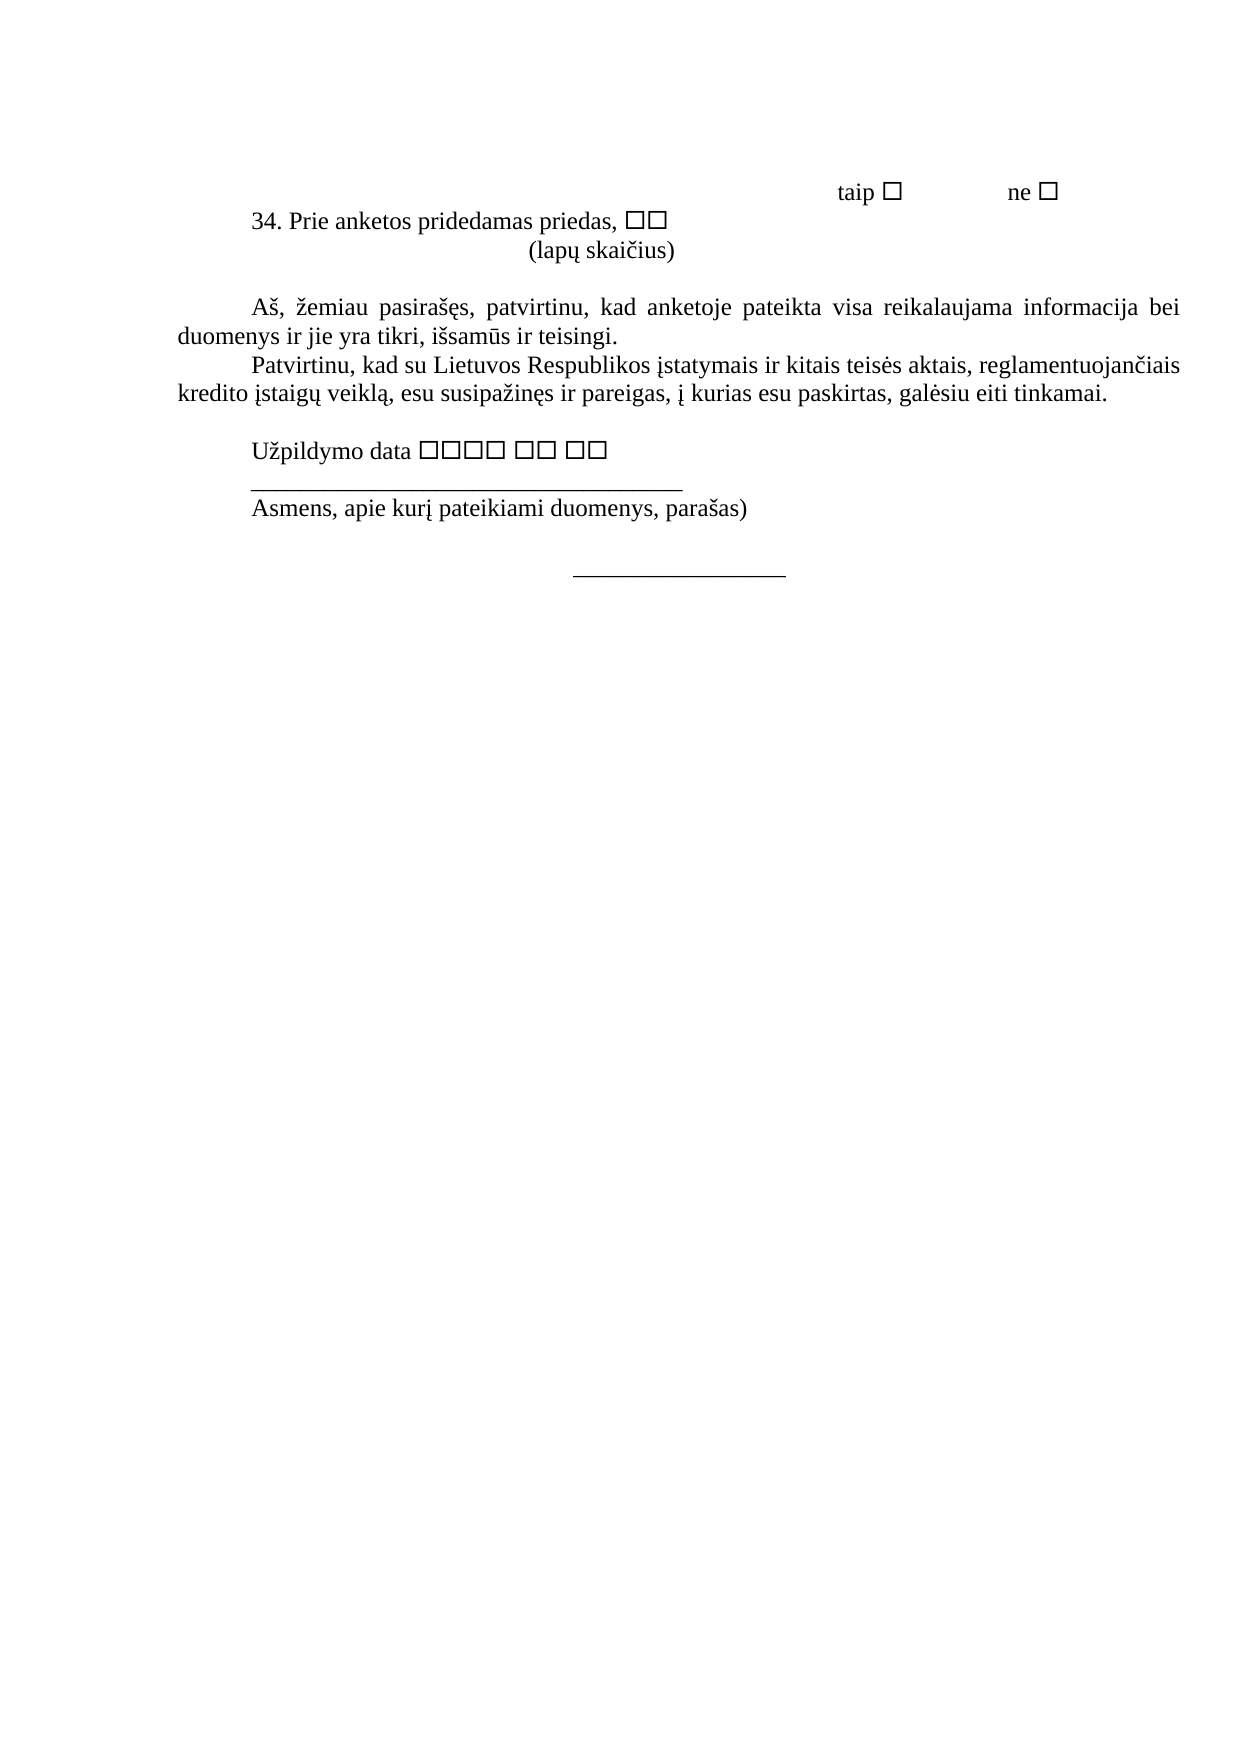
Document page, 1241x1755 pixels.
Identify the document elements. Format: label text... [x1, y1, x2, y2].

text taip  ne  [177, 177, 1181, 206]
text Patvirtinu, kad su Lietuvos Respublikos įstatymais ir kitais teisės aktais, reglamentuojančiais kredito įstaigų veiklą, esu susipažinęs ir pareigas, į kurias esu paskirtas, galėsiu eiti tinkamai. [177, 350, 1181, 407]
text Asmens, apie kurį pateikiami duomenys, parašas) [177, 493, 1181, 522]
text Užpildymo data    [177, 436, 1181, 465]
text Aš, žemiau pasirašęs, patvirtinu, kad anketoje pateikta visa reikalaujama informacija bei duomenys ir jie yra tikri, išsamūs ir teisingi. [177, 292, 1181, 350]
text 34. Prie anketos pridedamas priedas,  [177, 206, 1181, 235]
text (lapų skaičius) [177, 235, 1181, 263]
text _________________ [177, 551, 1181, 580]
